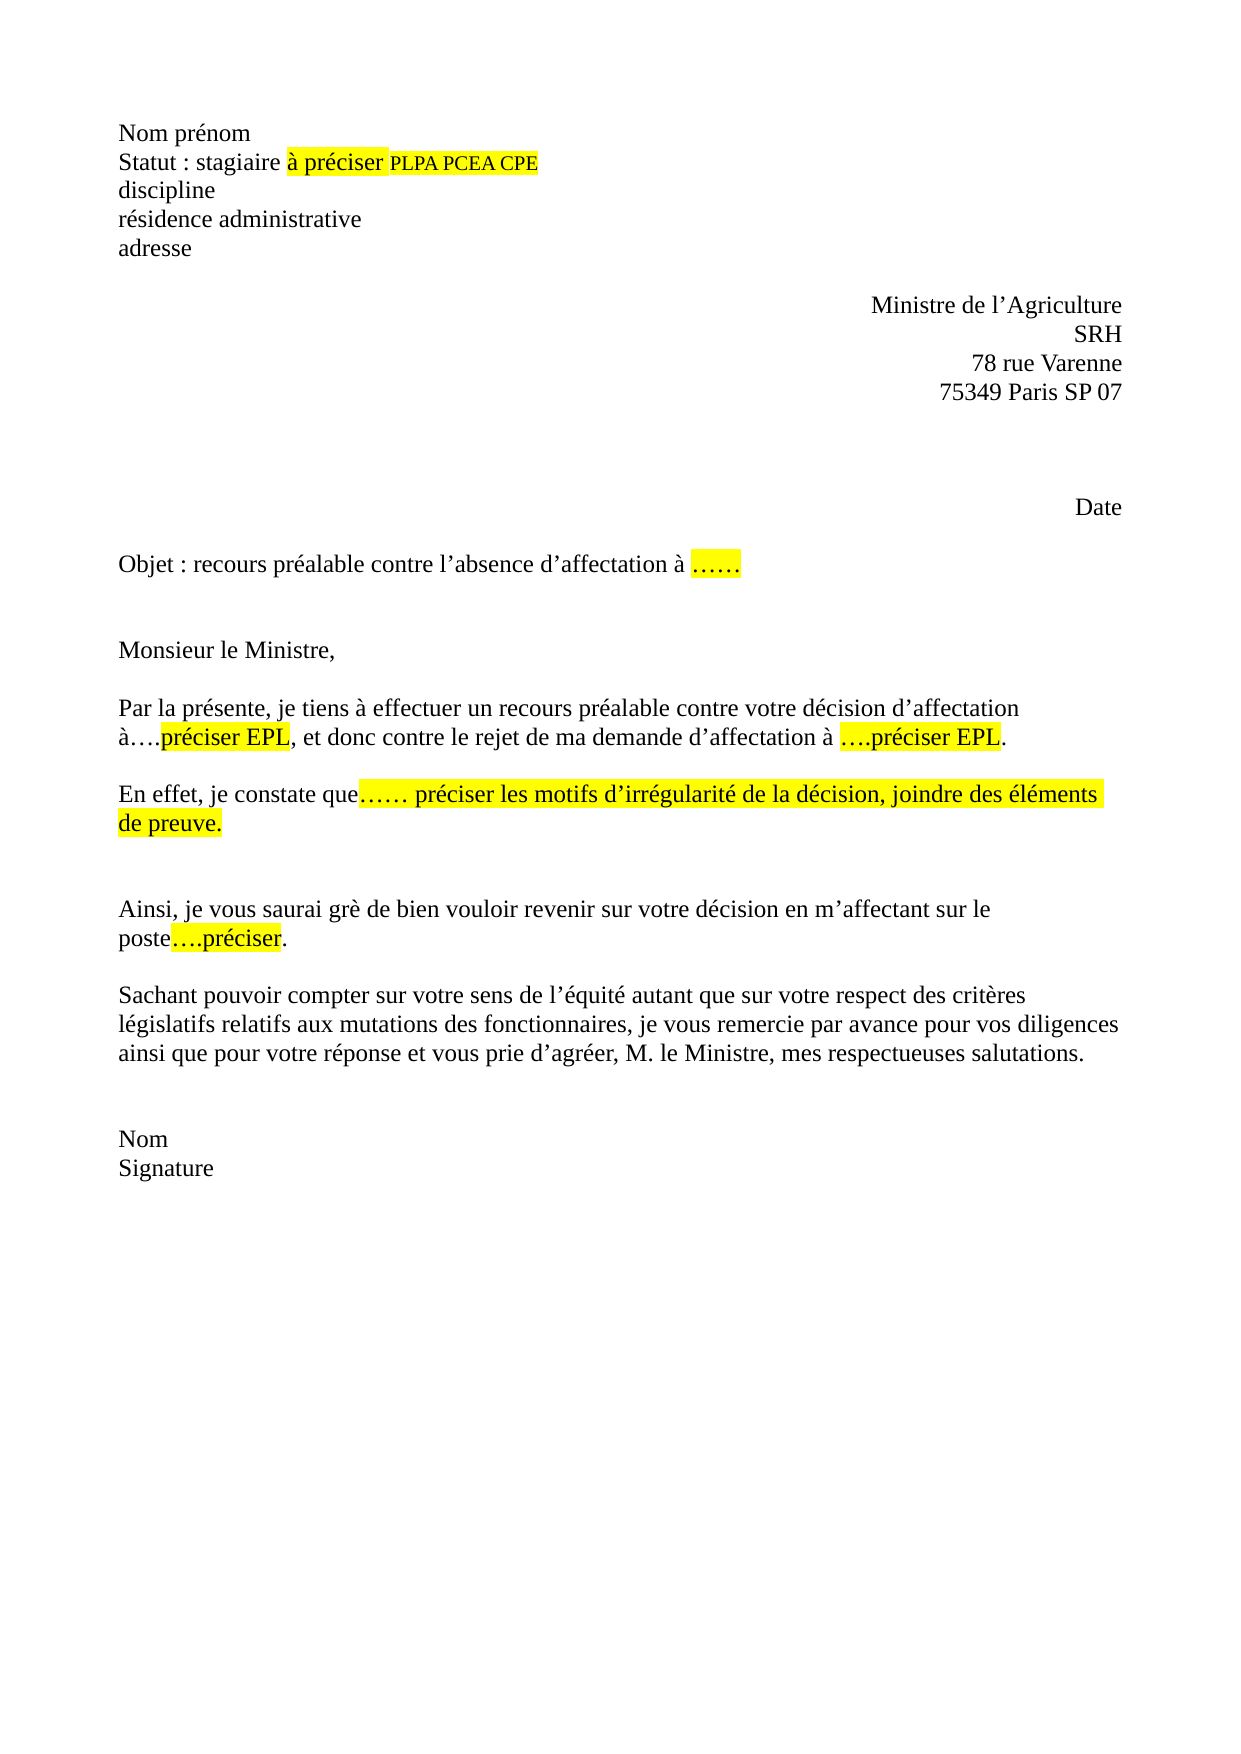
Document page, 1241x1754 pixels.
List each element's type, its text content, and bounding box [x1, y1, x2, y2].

text Ministre de l’Agriculture [118, 291, 1122, 319]
text Ainsi, je vous saurai grè de bien vouloir revenir sur votre décision en m’affectant sur le poste….préciser. [118, 894, 1122, 952]
text résidence administrative [118, 204, 1122, 233]
text adresse [118, 233, 1122, 262]
text Statut : stagiaire à préciser PLPA PCEA CPE [118, 147, 1122, 176]
text 75349 Paris SP 07 [118, 377, 1122, 406]
text Objet : recours préalable contre l’absence d’affectation à …… [118, 549, 1122, 578]
text Par la présente, je tiens à effectuer un recours préalable contre votre décision d’affectation à….préciser EPL, et donc contre le rejet de ma demande d’affectation à ….préciser EPL. [118, 693, 1122, 751]
text Signature [118, 1153, 1122, 1182]
text Sachant pouvoir compter sur votre sens de l’équité autant que sur votre respect des critères législatifs relatifs aux mutations des fonctionnaires, je vous remercie par avance pour vos diligences ainsi que pour votre réponse et vous prie d’agréer, M. le Ministre, mes respectueuses salutations. [118, 981, 1122, 1067]
text En effet, je constate que…… préciser les motifs d’irrégularité de la décision, joindre des éléments de preuve. [118, 779, 1122, 837]
text Nom prénom [118, 118, 1122, 147]
text Date [118, 492, 1122, 521]
text Monsieur le Ministre, [118, 636, 1122, 664]
text Nom [118, 1124, 1122, 1153]
text discipline [118, 176, 1122, 204]
text 78 rue Varenne [118, 348, 1122, 377]
text SRH [118, 319, 1122, 348]
